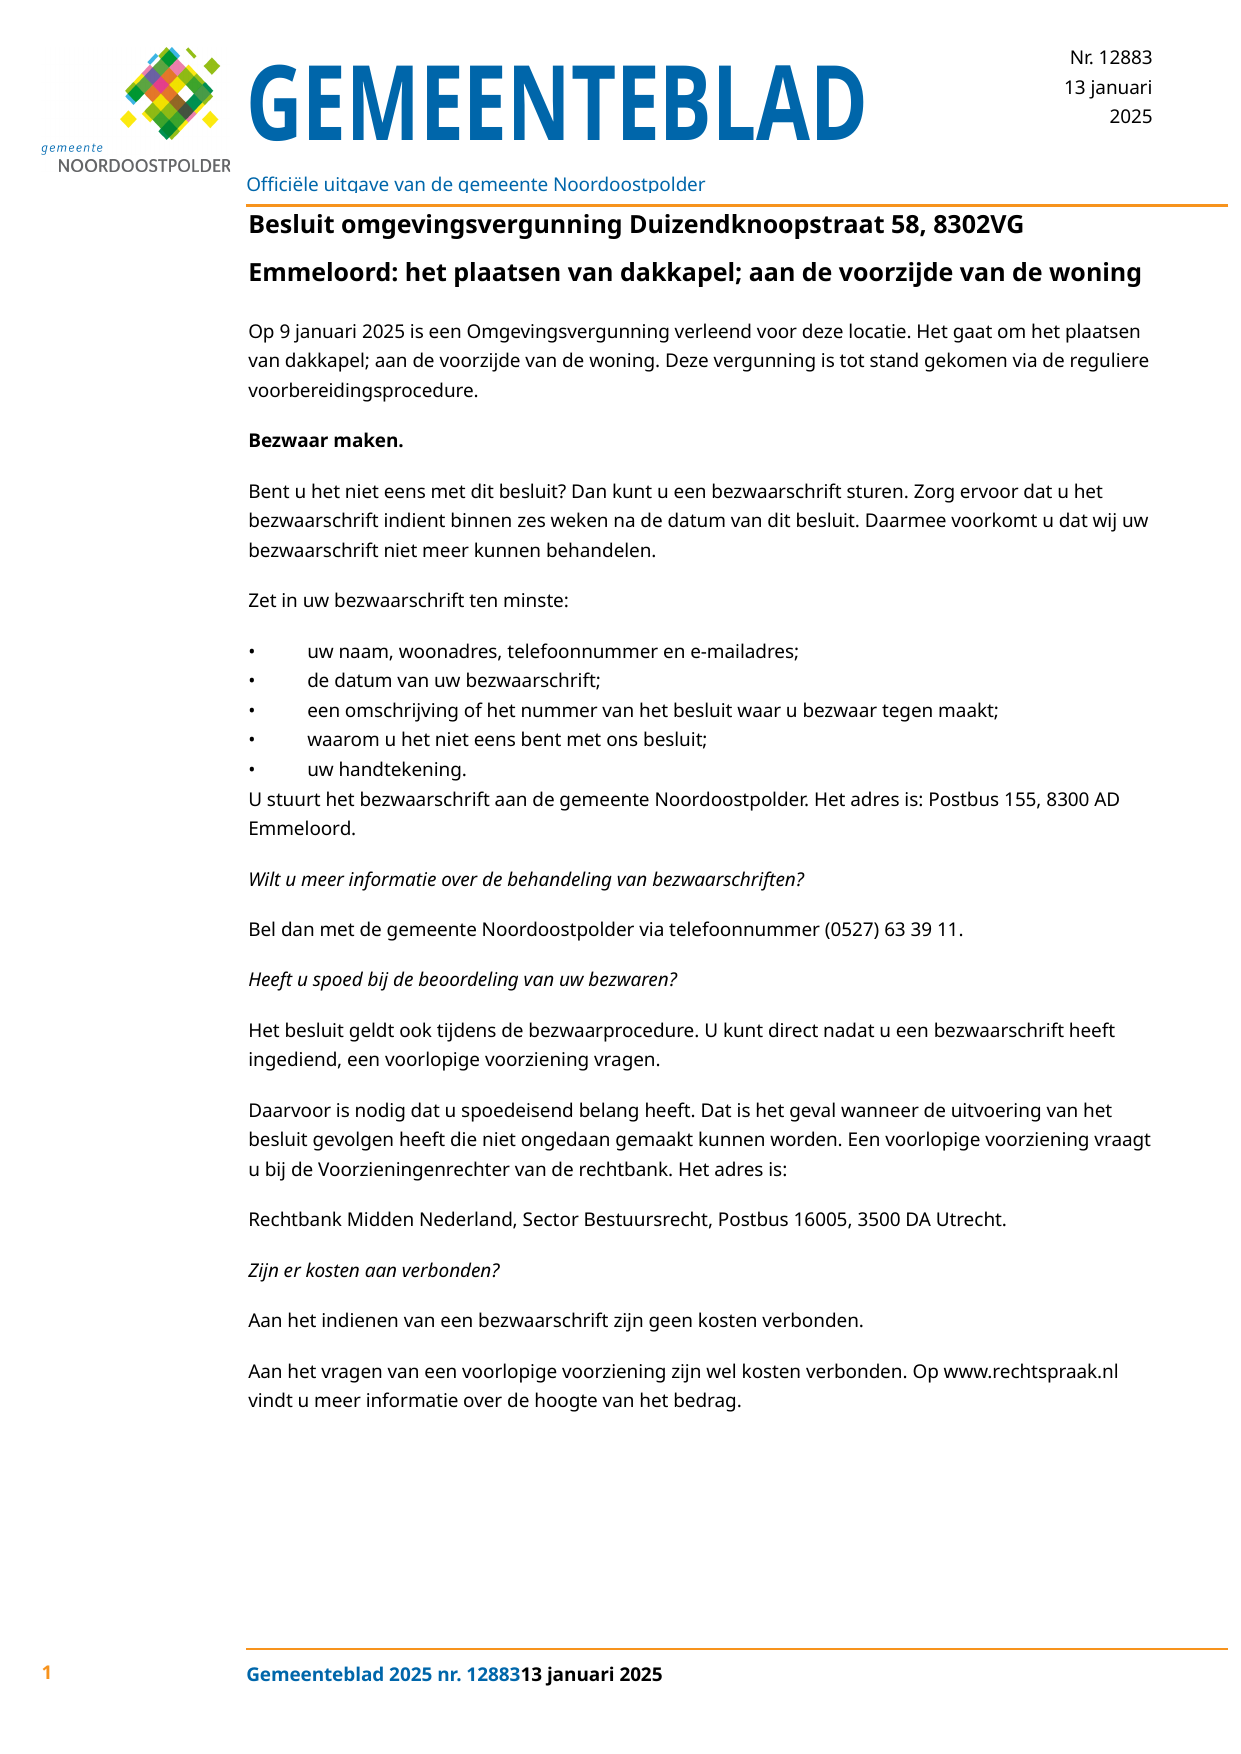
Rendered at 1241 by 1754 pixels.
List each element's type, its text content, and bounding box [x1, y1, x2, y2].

text Daarvoor is nodig dat u spoedeisend belang heeft. Dat is het geval wanneer de uitvoering van het besluit gevolgen heeft die niet ongedaan gemaakt kunnen worden. Een voorlopige voorziening vraagt u bij de Voorzieningenrechter van de rechtbank. Het adres is: [248, 1097, 1152, 1182]
text Zijn er kosten aan verbonden? [248, 1257, 1152, 1283]
list de datum van uw bezwaarschrift; [248, 667, 1152, 693]
text Het besluit geldt ook tijdens de bezwaarprocedure. U kunt direct nadat u een bezwaarschrift heeft ingediend, een voorlopige voorziening vragen. [248, 1017, 1152, 1072]
text Besluit omgevingsvergunning Duizendknoopstraat 58, 8302VG Emmeloord: het plaatsen van dakkapel; aan de voorzijde van de woning [248, 207, 1152, 288]
picture [41, 47, 231, 172]
text Bezwaar maken. [248, 427, 1152, 453]
list waarom u het niet eens bent met ons besluit; [248, 727, 1152, 752]
list uw handtekening. [248, 756, 1152, 782]
text Op 9 januari 2025 is een Omgevingsvergunning verleend voor deze locatie. Het gaat om het plaatsen van dakkapel; aan de voorzijde van de woning. Deze vergunning is tot stand gekomen via de reguliere voorbereidingsprocedure. [248, 318, 1152, 403]
text Bent u het niet eens met dit besluit? Dan kunt u een bezwaarschrift sturen. Zorg ervoor dat u het bezwaarschrift indient binnen zes weken na de datum van dit besluit. Daarmee voorkomt u dat wij uw bezwaarschrift niet meer kunnen behandelen. [248, 478, 1152, 563]
text U stuurt het bezwaarschrift aan de gemeente Noordoostpolder. Het adres is: Postbus 155, 8300 AD Emmeloord. [248, 786, 1152, 841]
text Aan het vragen van een voorlopige voorziening zijn wel kosten verbonden. Op www.rechtspraak.nl vindt u meer informatie over de hoogte van het bedrag. [248, 1358, 1152, 1413]
text Heeft u spoed bij de beoordeling van uw bezwaren? [248, 967, 1152, 992]
text Rechtbank Midden Nederland, Sector Bestuursrecht, Postbus 16005, 3500 DA Utrecht. [248, 1207, 1152, 1232]
text Zet in uw bezwaarschrift ten minste: [248, 587, 1152, 613]
list een omschrijving of het nummer van het besluit waar u bezwaar tegen maakt; [248, 697, 1152, 723]
text Aan het indienen van een bezwaarschrift zijn geen kosten verbonden. [248, 1307, 1152, 1333]
text Bel dan met de gemeente Noordoostpolder via telefoonnummer (0527) 63 39 11. [248, 916, 1152, 942]
text Wilt u meer informatie over de behandeling van bezwaarschriften? [248, 866, 1152, 892]
list uw naam, woonadres, telefoonnummer en e-mailadres; [248, 638, 1152, 664]
